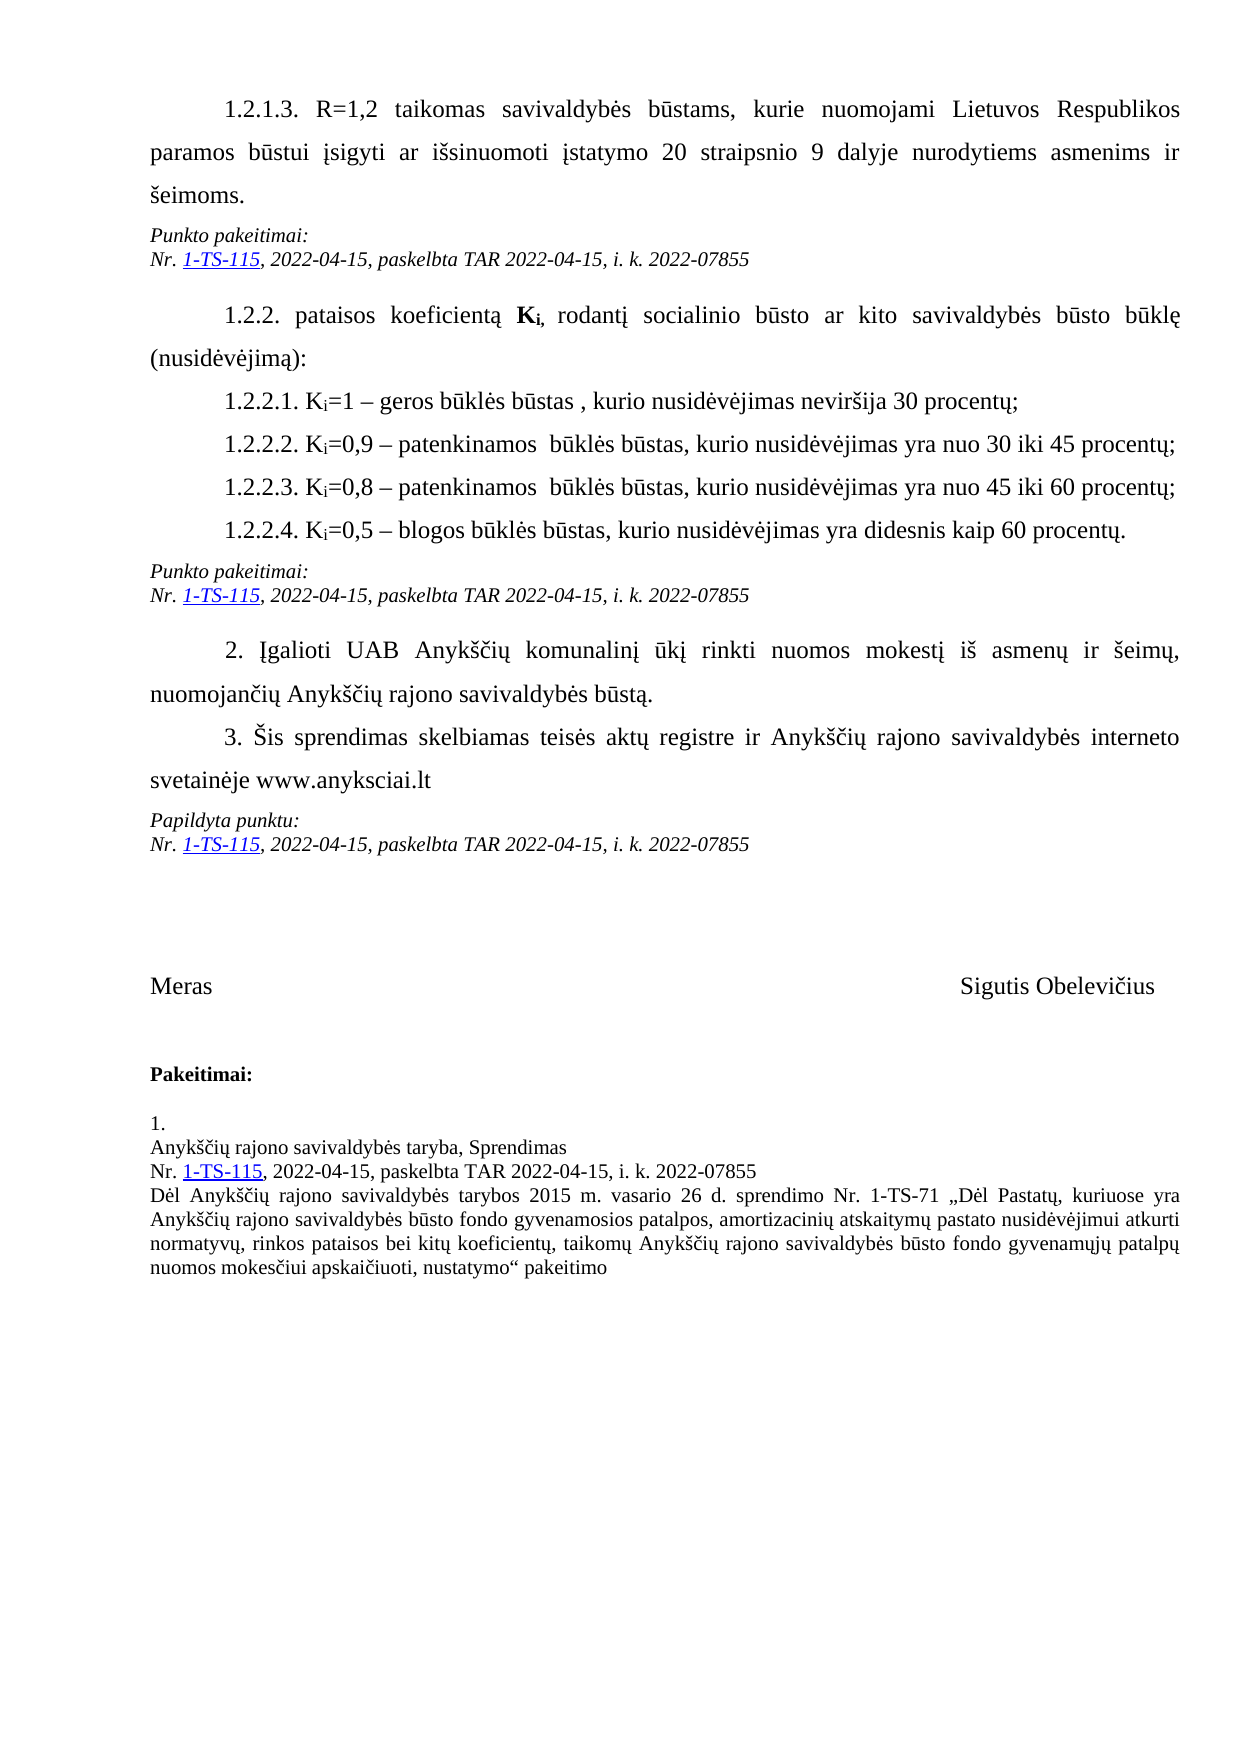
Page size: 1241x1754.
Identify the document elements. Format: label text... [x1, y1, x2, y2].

text 1. [150, 1111, 1181, 1134]
text 2. Įgalioti UAB Anykščių komunalinį ūkį rinkti nuomos mokestį iš asmenų ir šeimų, nuomojančių Anykščių rajono savivaldybės būstą. [150, 636, 1181, 707]
text Dėl Anykščių rajono savivaldybės tarybos 2015 m. vasario 26 d. sprendimo Nr. 1-TS-71 „Dėl Pastatų, kuriuose yra Anykščių rajono savivaldybės būsto fondo gyvenamosios patalpos, amortizacinių atskaitymų pastato nusidėvėjimui atkurti normatyvų, rinkos pataisos bei kitų koeficientų, taikomų Anykščių rajono savivaldybės būsto fondo gyvenamųjų patalpų nuomos mokesčiui apskaičiuoti, nustatymo“ pakeitimo [150, 1183, 1181, 1279]
text 3. Šis sprendimas skelbiamas teisės aktų registre ir Anykščių rajono savivaldybės interneto svetainėje www.anyksciai.lt [150, 722, 1181, 794]
text 1.2.2.4. Ki=0,5 – blogos būklės būstas, kurio nusidėvėjimas yra didesnis kaip 60 procentų. [150, 516, 1181, 544]
text Nr. 1-TS-115, 2022-04-15, paskelbta TAR 2022-04-15, i. k. 2022-07855 [150, 247, 1181, 271]
text Punkto pakeitimai: [150, 559, 1181, 583]
text 1.2.2.1. Ki=1 – geros būklės būstas , kurio nusidėvėjimas neviršija 30 procentų; [150, 386, 1181, 415]
text Punkto pakeitimai: [150, 223, 1181, 247]
text Pakeitimai: [150, 1062, 1181, 1086]
text Nr. 1-TS-115, 2022-04-15, paskelbta TAR 2022-04-15, i. k. 2022-07855 [150, 1159, 1181, 1183]
text 1.2.2.3. Ki=0,8 – patenkinamos būklės būstas, kurio nusidėvėjimas yra nuo 45 iki 60 procentų; [150, 472, 1181, 501]
text Nr. 1-TS-115, 2022-04-15, paskelbta TAR 2022-04-15, i. k. 2022-07855 [150, 583, 1181, 607]
text Nr. 1-TS-115, 2022-04-15, paskelbta TAR 2022-04-15, i. k. 2022-07855 [150, 832, 1181, 856]
text Meras Sigutis Obelevičius [150, 971, 1181, 1000]
text Papildyta punktu: [150, 808, 1181, 832]
text 1.2.1.3. R=1,2 taikomas savivaldybės būstams, kurie nuomojami Lietuvos Respublikos paramos būstui įsigyti ar išsinuomoti įstatymo 20 straipsnio 9 dalyje nurodytiems asmenims ir šeimoms. [150, 94, 1181, 209]
text 1.2.2. pataisos koeficientą Ki, rodantį socialinio būsto ar kito savivaldybės būsto būklę (nusidėvėjimą): [150, 300, 1181, 372]
text 1.2.2.2. Ki=0,9 – patenkinamos būklės būstas, kurio nusidėvėjimas yra nuo 30 iki 45 procentų; [150, 429, 1181, 458]
text Anykščių rajono savivaldybės taryba, Sprendimas [150, 1134, 1181, 1159]
